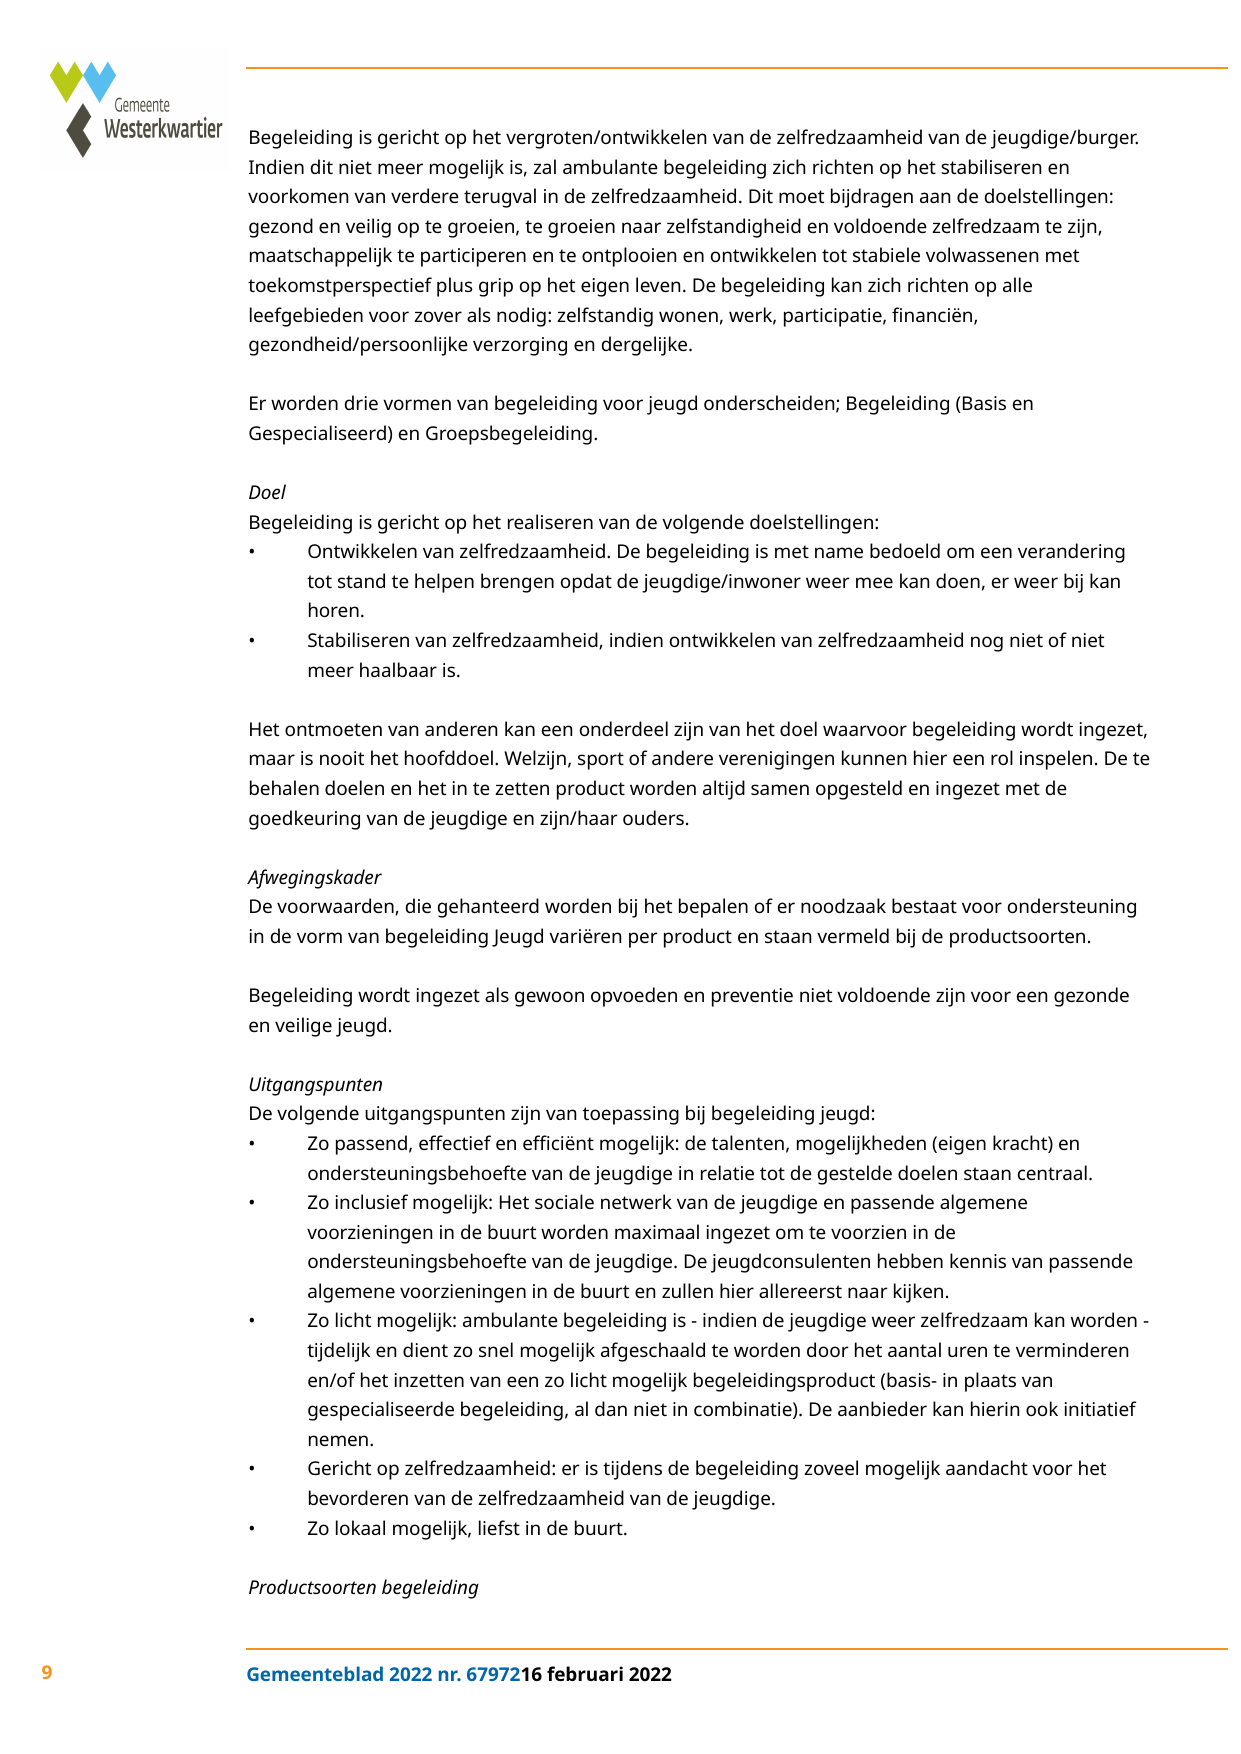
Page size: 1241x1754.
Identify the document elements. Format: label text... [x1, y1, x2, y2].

text De volgende uitgangspunten zijn van toepassing bij begeleiding jeugd: [248, 1101, 1152, 1126]
list Zo licht mogelijk: ambulante begeleiding is - indien de jeugdige weer zelfredzaam kan worden - tijdelijk en dient zo snel mogelijk afgeschaald te worden door het aantal uren te verminderen en/of het inzetten van een zo licht mogelijk begeleidingsproduct (basis- in plaats van gespecialiseerde begeleiding, al dan niet in combinatie). De aanbieder kan hierin ook initiatief nemen. [248, 1308, 1152, 1452]
text Begeleiding is gericht op het realiseren van de volgende doelstellingen: [248, 509, 1152, 535]
text Productsoorten begeleiding [248, 1574, 1152, 1600]
text Uitgangspunten [248, 1071, 1152, 1097]
picture [41, 47, 231, 172]
text De voorwaarden, die gehanteerd worden bij het bepalen of er noodzaak bestaat voor ondersteuning in de vorm van begeleiding Jeugd variëren per product en staan vermeld bij de productsoorten. [248, 893, 1152, 949]
text Het ontmoeten van anderen kan een onderdeel zijn van het doel waarvoor begeleiding wordt ingezet, maar is nooit het hoofddoel. Welzijn, sport of andere verenigingen kunnen hier een rol inspelen. De te behalen doelen en het in te zetten product worden altijd samen opgesteld en ingezet met de goedkeuring van de jeugdige en zijn/haar ouders. [248, 716, 1152, 831]
list Zo inclusief mogelijk: Het sociale netwerk van de jeugdige en passende algemene voorzieningen in de buurt worden maximaal ingezet om te voorzien in de ondersteuningsbehoefte van de jeugdige. De jeugdconsulenten hebben kennis van passende algemene voorzieningen in de buurt en zullen hier allereerst naar kijken. [248, 1189, 1152, 1304]
list Zo lokaal mogelijk, liefst in de buurt. [248, 1515, 1152, 1541]
list Ontwikkelen van zelfredzaamheid. De begeleiding is met name bedoeld om een verandering tot stand te helpen brengen opdat de jeugdige/inwoner weer mee kan doen, er weer bij kan horen. [248, 538, 1152, 623]
text Begeleiding wordt ingezet als gewoon opvoeden en preventie niet voldoende zijn voor een gezonde en veilige jeugd. [248, 982, 1152, 1038]
text Doel [248, 479, 1152, 505]
list Gericht op zelfredzaamheid: er is tijdens de begeleiding zoveel mogelijk aandacht voor het bevorderen van de zelfredzaamheid van de jeugdige. [248, 1456, 1152, 1511]
text Afwegingskader [248, 864, 1152, 890]
text Begeleiding is gericht op het vergroten/ontwikkelen van de zelfredzaamheid van de jeugdige/burger. Indien dit niet meer mogelijk is, zal ambulante begeleiding zich richten op het stabiliseren en voorkomen van verdere terugval in de zelfredzaamheid. Dit moet bijdragen aan de doelstellingen: gezond en veilig op te groeien, te groeien naar zelfstandigheid en voldoende zelfredzaam te zijn, maatschappelijk te participeren en te ontplooien en ontwikkelen tot stabiele volwassenen met toekomstperspectief plus grip op het eigen leven. De begeleiding kan zich richten op alle leefgebieden voor zover als nodig: zelfstandig wonen, werk, participatie, financiën, gezondheid/persoonlijke verzorging en dergelijke. [248, 124, 1152, 357]
text Er worden drie vormen van begeleiding voor jeugd onderscheiden; Begeleiding (Basis en Gespecialiseerd) en Groepsbegeleiding. [248, 391, 1152, 446]
list Zo passend, effectief en efficiënt mogelijk: de talenten, mogelijkheden (eigen kracht) en ondersteuningsbehoefte van de jeugdige in relatie tot de gestelde doelen staan centraal. [248, 1130, 1152, 1186]
list Stabiliseren van zelfredzaamheid, indien ontwikkelen van zelfredzaamheid nog niet of niet meer haalbaar is. [248, 627, 1152, 683]
